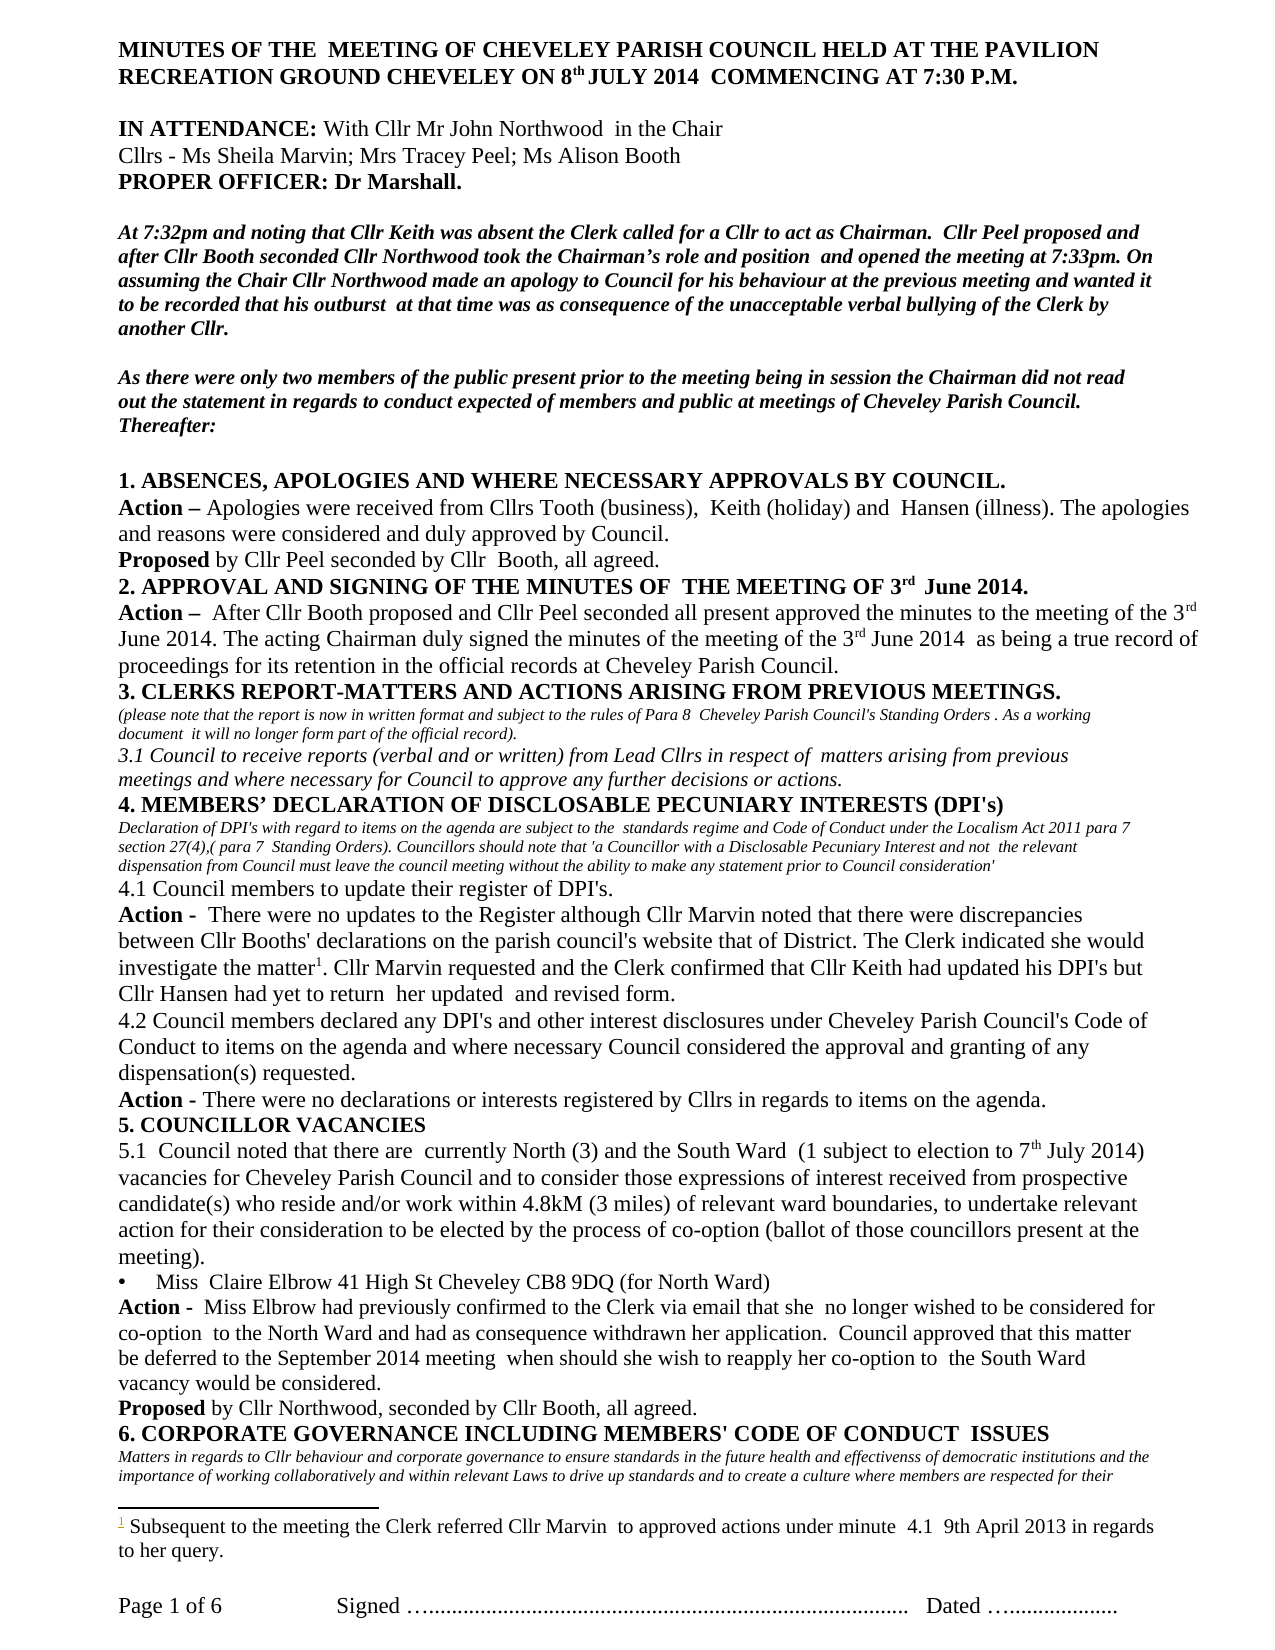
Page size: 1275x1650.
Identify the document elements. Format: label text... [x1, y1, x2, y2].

list (please note that the report is now in written format and subject to the rules of Para 8 Cheveley Parish Council's Standing Orders . As a working document it will no longer form part of the official record). [118, 704, 1157, 743]
text 4. MEMBERS’ DECLARATION OF DISCLOSABLE PECUNIARY INTERESTS (DPI's) [118, 791, 1157, 817]
list Action - Miss Elbrow had previously confirmed to the Clerk via email that she no longer wished to be considered for co-option to the North Ward and had as consequence withdrawn her application. Council approved that this matter be deferred to the September 2014 meeting when should she wish to reapply her co-option to the South Ward vacancy would be considered. [118, 1294, 1157, 1395]
subtitle 1. ABSENCES, APOLOGIES AND WHERE NECESSARY APPROVALS BY COUNCIL. [118, 467, 1224, 494]
list Miss Claire Elbrow 41 High St Cheveley CB8 9DQ (for North Ward) [118, 1269, 1157, 1294]
list Subsequent to the meeting the Clerk referred Cllr Marvin to approved actions under minute 4.1 9th April 2013 in regards to her query. [118, 1514, 1157, 1562]
text Cllrs - Ms Sheila Marvin; Mrs Tracey Peel; Ms Alison Booth [118, 142, 1157, 168]
list Action - There were no declarations or interests registered by Cllrs in regards to items on the agenda. [118, 1086, 1157, 1112]
text 2. APPROVAL AND SIGNING OF THE MINUTES OF THE MEETING OF 3rd June 2014. [118, 573, 1157, 599]
text Action – After Cllr Booth proposed and Cllr Peel seconded all present approved the minutes to the meeting of the 3rd June 2014. The acting Chairman duly signed the minutes of the meeting of the 3rd June 2014 as being a true record of proceedings for its retention in the official records at Cheveley Parish Council. [118, 599, 1224, 678]
list 4.1 Council members to update their register of DPI's. [118, 875, 1157, 901]
text Declaration of DPI's with regard to items on the agenda are subject to the standards regime and Code of Conduct under the Localism Act 2011 para 7 section 27(4),( para 7 Standing Orders). Councillors should note that 'a Councillor with a Disclosable Pecuniary Interest and not the relevant dispensation from Council must leave the council meeting without the ability to make any statement prior to Council consideration' [118, 817, 1157, 875]
text Action – Apologies were received from Cllrs Tooth (business), Keith (holiday) and Hansen (illness). The apologies and reasons were considered and duly approved by Council. [118, 494, 1224, 546]
list 5.1 Council noted that there are currently North (3) and the South Ward (1 subject to election to 7th July 2014) vacancies for Cheveley Parish Council and to consider those expressions of interest received from prospective candidate(s) who reside and/or work within 4.8kM (3 miles) of relevant ward boundaries, to undertake relevant action for their consideration to be elected by the process of co-option (ballot of those councillors present at the meeting). [118, 1137, 1157, 1269]
text At 7:32pm and noting that Cllr Keith was absent the Clerk called for a Cllr to act as Chairman. Cllr Peel proposed and after Cllr Booth seconded Cllr Northwood took the Chairman’s role and position and opened the meeting at 7:33pm. On assuming the Chair Cllr Northwood made an apology to Council for his behaviour at the previous meeting and wanted it to be recorded that his outburst at that time was as consequence of the unacceptable verbal bullying of the Clerk by another Cllr. [118, 219, 1157, 340]
text 6. CORPORATE GOVERNANCE INCLUDING MEMBERS' CODE OF CONDUCT ISSUES [118, 1420, 1157, 1447]
text Matters in regards to Cllr behaviour and corporate governance to ensure standards in the future health and effectivenss of democratic institutions and the importance of working collaboratively and within relevant Laws to drive up standards and to create a culture where members are respected for their [118, 1447, 1157, 1485]
list meetings and where necessary for Council to approve any further decisions or actions. [118, 767, 1157, 791]
text MINUTES OF THE MEETING OF CHEVELEY PARISH COUNCIL HELD AT THE PAVILION RECREATION GROUND CHEVELEY ON 8th JULY 2014 COMMENCING AT 7:30 P.M. [118, 36, 1157, 89]
text Proposed by Cllr Peel seconded by Cllr Booth, all agreed. [118, 546, 1224, 573]
list 3. CLERKS REPORT-MATTERS AND ACTIONS ARISING FROM PREVIOUS MEETINGS. [118, 678, 1157, 704]
list Action - There were no updates to the Register although Cllr Marvin noted that there were discrepancies between Cllr Booths' declarations on the parish council's website that of District. The Clerk indicated she would investigate the matter. Cllr Marvin requested and the Clerk confirmed that Cllr Keith had updated his DPI's but Cllr Hansen had yet to return her updated and revised form. [118, 901, 1157, 1007]
text 5. COUNCILLOR VACANCIES [118, 1112, 1157, 1137]
list Proposed by Cllr Northwood, seconded by Cllr Booth, all agreed. [118, 1395, 1157, 1420]
text PROPER OFFICER: Dr Marshall. [118, 168, 1157, 194]
text IN ATTENDANCE: With Cllr Mr John Northwood in the Chair [118, 116, 1157, 142]
list 3.1 Council to receive reports (verbal and or written) from Lead Cllrs in respect of matters arising from previous [118, 743, 1157, 767]
list 4.2 Council members declared any DPI's and other interest disclosures under Cheveley Parish Council's Code of Conduct to items on the agenda and where necessary Council considered the approval and granting of any dispensation(s) requested. [118, 1007, 1157, 1086]
